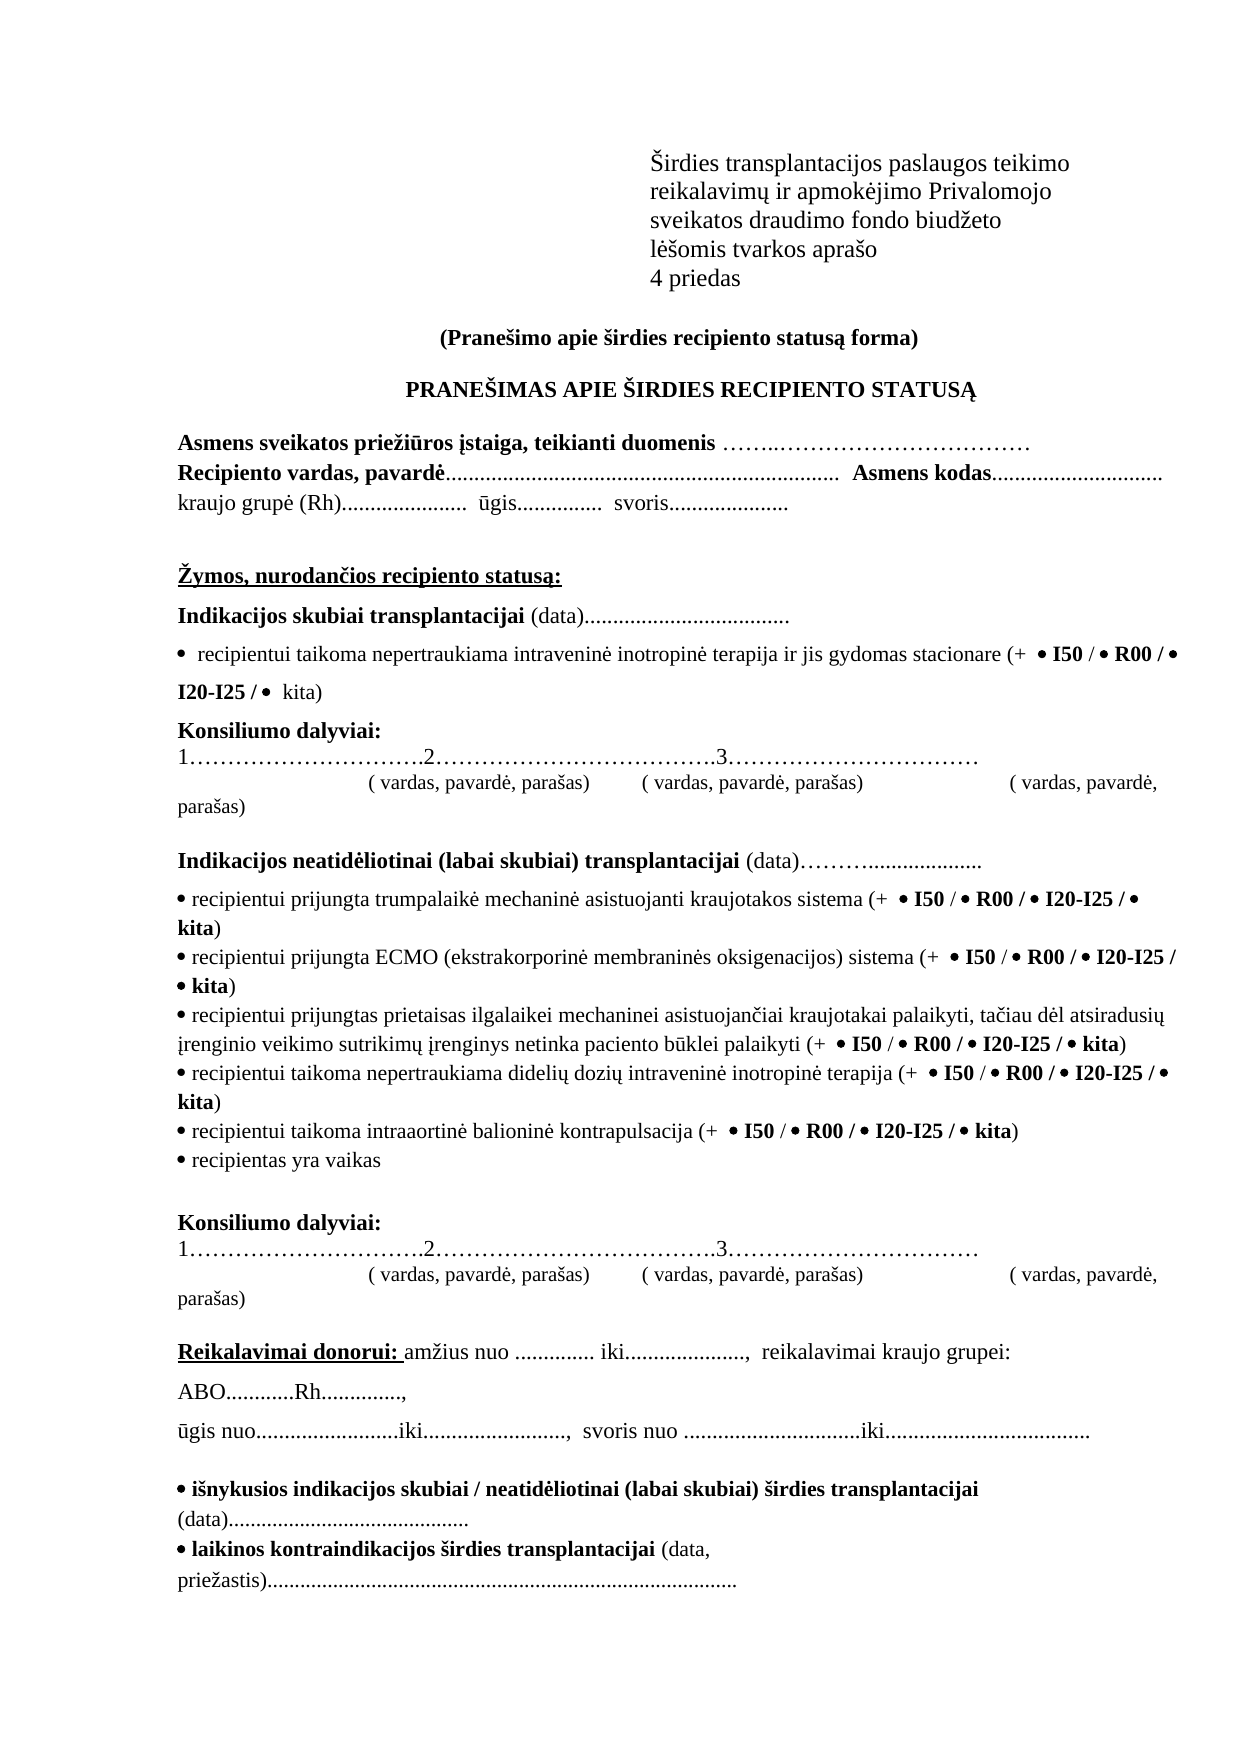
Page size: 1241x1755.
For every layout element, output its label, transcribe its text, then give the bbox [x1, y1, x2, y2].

text Reikalavimai donorui: amžius nuo .............. iki....................., reikalavimai kraujo grupei: ABO............Rh.............., [177, 1338, 1181, 1404]
text  recipientas yra vaikas [177, 1147, 1181, 1172]
text  recipientui prijungtas prietaisas ilgalaikei mechaninei asistuojančiai kraujotakai palaikyti, tačiau dėl atsiradusių įrenginio veikimo sutrikimų įrenginys netinka paciento būklei palaikyti (+  I50 /  R00 /  I20-I25 /  kita) [177, 1002, 1181, 1056]
text (Pranešimo apie širdies recipiento statusą forma) [177, 324, 1181, 351]
text Pranešimas apie ŠIRDIES recipiento statusĄ [207, 377, 1181, 403]
text Recipiento vardas, pavardė..................................................................... Asmens kodas.............................. kraujo grupė (Rh)...................... ūgis............... svoris..................... [177, 459, 1181, 516]
text  recipientui taikoma nepertraukiama didelių dozių intraveninė inotropinė terapija (+  I50 /  R00 /  I20-I25 /  kita) [177, 1060, 1181, 1114]
text  išnykusios indikacijos skubiai / neatidėliotinai (labai skubiai) širdies transplantacijai (data)............................................ [177, 1476, 1181, 1531]
text reikalavimų ir apmokėjimo Privalomojo [650, 176, 1181, 205]
text  recipientui taikoma intraaortinė balioninė kontrapulsacija (+  I50 /  R00 /  I20-I25 /  kita) [177, 1118, 1181, 1143]
text ( vardas, pavardė, parašas) ( vardas, pavardė, parašas) ( vardas, pavardė, parašas) [177, 770, 1181, 818]
text Konsiliumo dalyviai: 1………………………….2……………………………….3…………………………… [177, 1209, 1181, 1261]
text Indikacijos neatidėliotinai (labai skubiai) transplantacijai (data)……….................... [177, 847, 1181, 873]
text Konsiliumo dalyviai: 1………………………….2……………………………….3…………………………… [177, 717, 1181, 770]
text Širdies transplantacijos paslaugos teikimo [650, 148, 1181, 176]
text 4 priedas [514, 263, 1181, 291]
text lėšomis tvarkos aprašo [650, 234, 1181, 263]
text  recipientui prijungta trumpalaikė mechaninė asistuojanti kraujotakos sistema (+  I50 /  R00 /  I20-I25 /  kita) [177, 886, 1181, 940]
text Asmens sveikatos priežiūros įstaiga, teikianti duomenis ……..…………………………… [177, 429, 1181, 455]
text  recipientui prijungta ECMO (ekstrakorporinė membraninės oksigenacijos) sistema (+  I50 /  R00 /  I20-I25 /  kita) [177, 944, 1181, 998]
text sveikatos draudimo fondo biudžeto [650, 205, 1181, 234]
text  recipientui taikoma nepertraukiama intraveninė inotropinė terapija ir jis gydomas stacionare (+  I50 /  R00 /  I20-I25 /  kita) [177, 641, 1181, 704]
text ( vardas, pavardė, parašas) ( vardas, pavardė, parašas) ( vardas, pavardė, parašas) [177, 1261, 1181, 1309]
text Žymos, nurodančios recipiento statusą: [177, 562, 1181, 589]
text ūgis nuo.........................iki........................., svoris nuo ...............................iki.................................... [177, 1417, 1181, 1444]
text  laikinos kontraindikacijos širdies transplantacijai (data, priežastis)...................................................................................... [177, 1536, 1181, 1592]
text Indikacijos skubiai transplantacijai (data).................................... [177, 602, 1181, 628]
